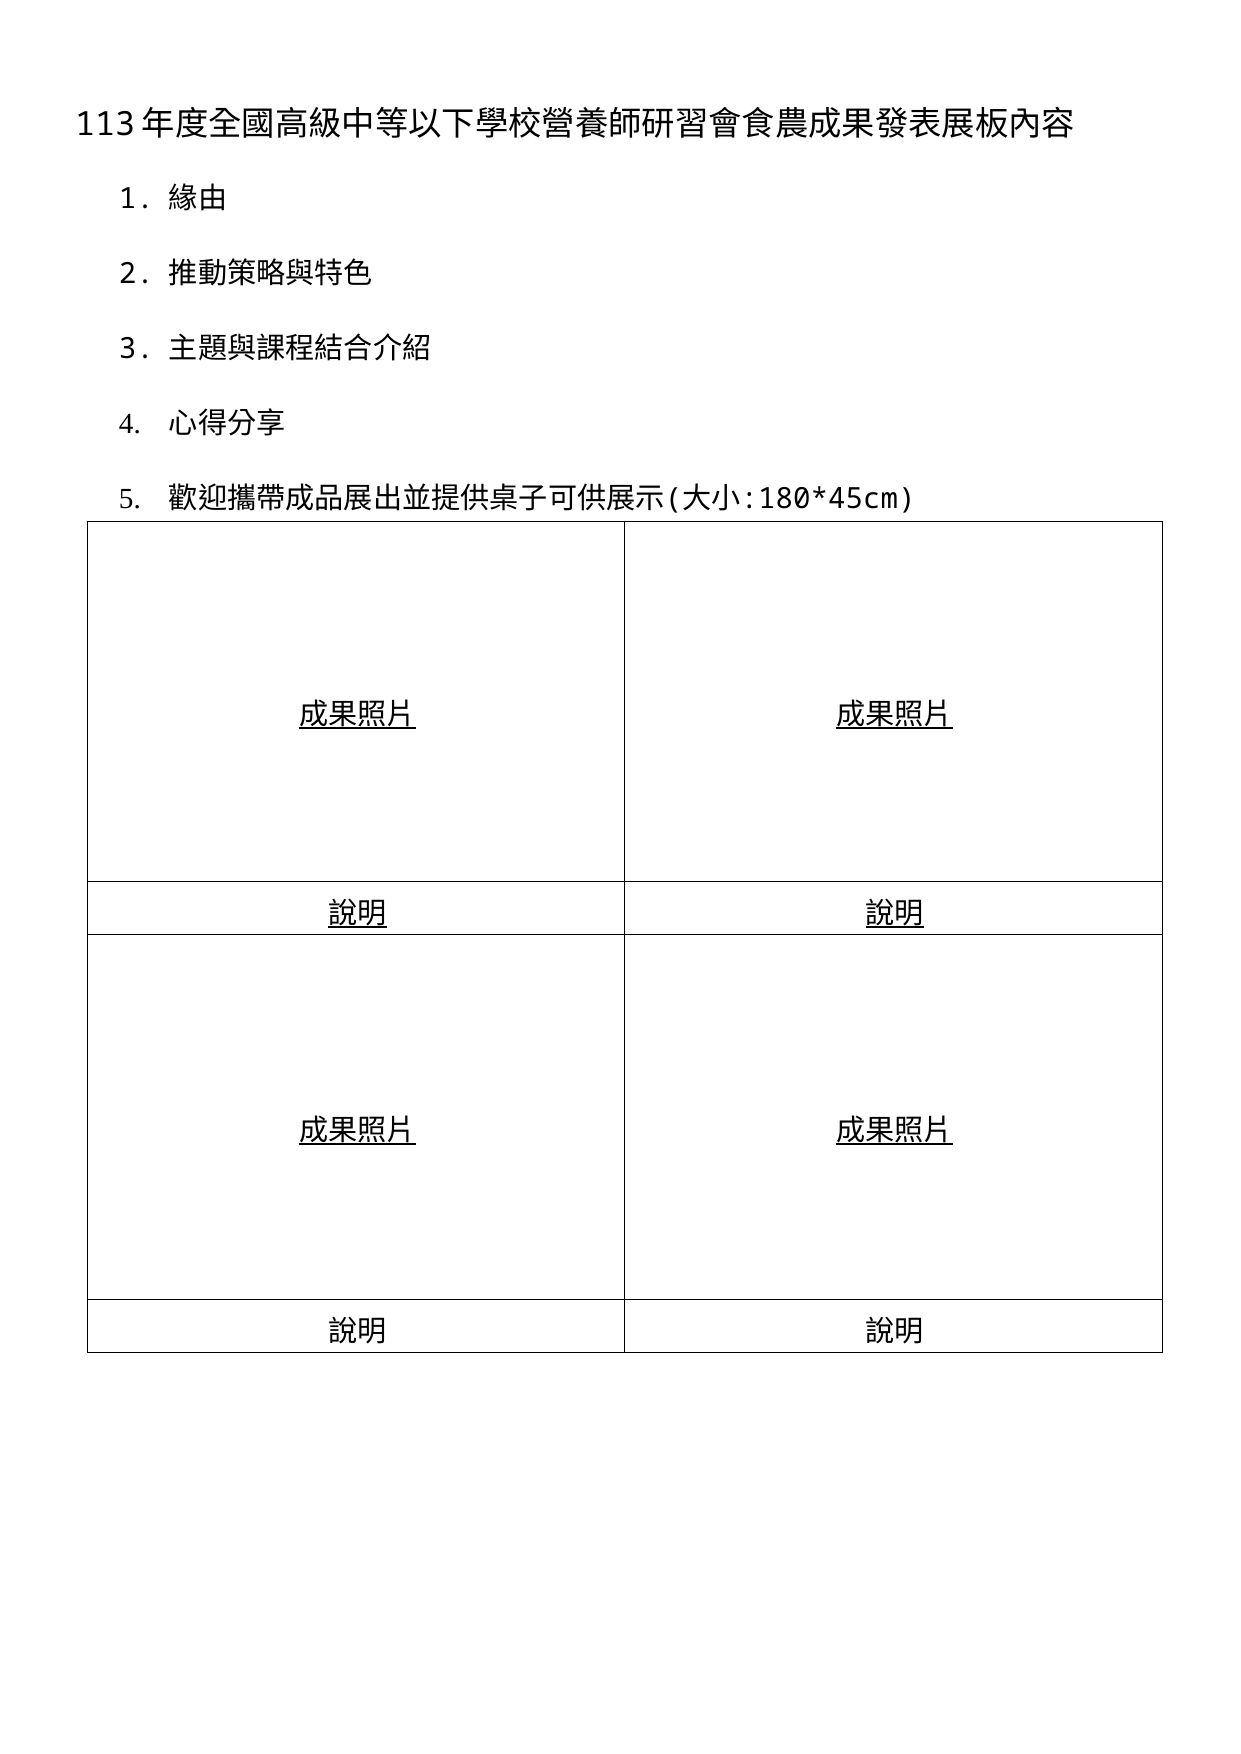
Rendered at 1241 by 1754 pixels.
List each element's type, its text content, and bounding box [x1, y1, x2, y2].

text 113年度全國高級中等以下學校營養師研習會食農成果發表展板內容 [75, 96, 1165, 146]
list 主題與課程結合介紹 [119, 308, 1168, 371]
table_header 成果照片 [625, 522, 1162, 881]
table_cell 說明 [88, 882, 624, 934]
table_cell 說明 [88, 1300, 624, 1352]
table_cell 說明 [625, 882, 1162, 934]
table_cell 成果照片 [88, 935, 624, 1299]
list 心得分享 [119, 383, 1168, 446]
list 歡迎攜帶成品展出並提供桌子可供展示(大小:180*45cm) [119, 458, 1168, 521]
table_cell 說明 [625, 1300, 1162, 1352]
table_header 成果照片 [88, 522, 624, 881]
list 推動策略與特色 [119, 233, 1168, 296]
table_cell 成果照片 [625, 935, 1162, 1299]
list 緣由 [119, 158, 1168, 221]
